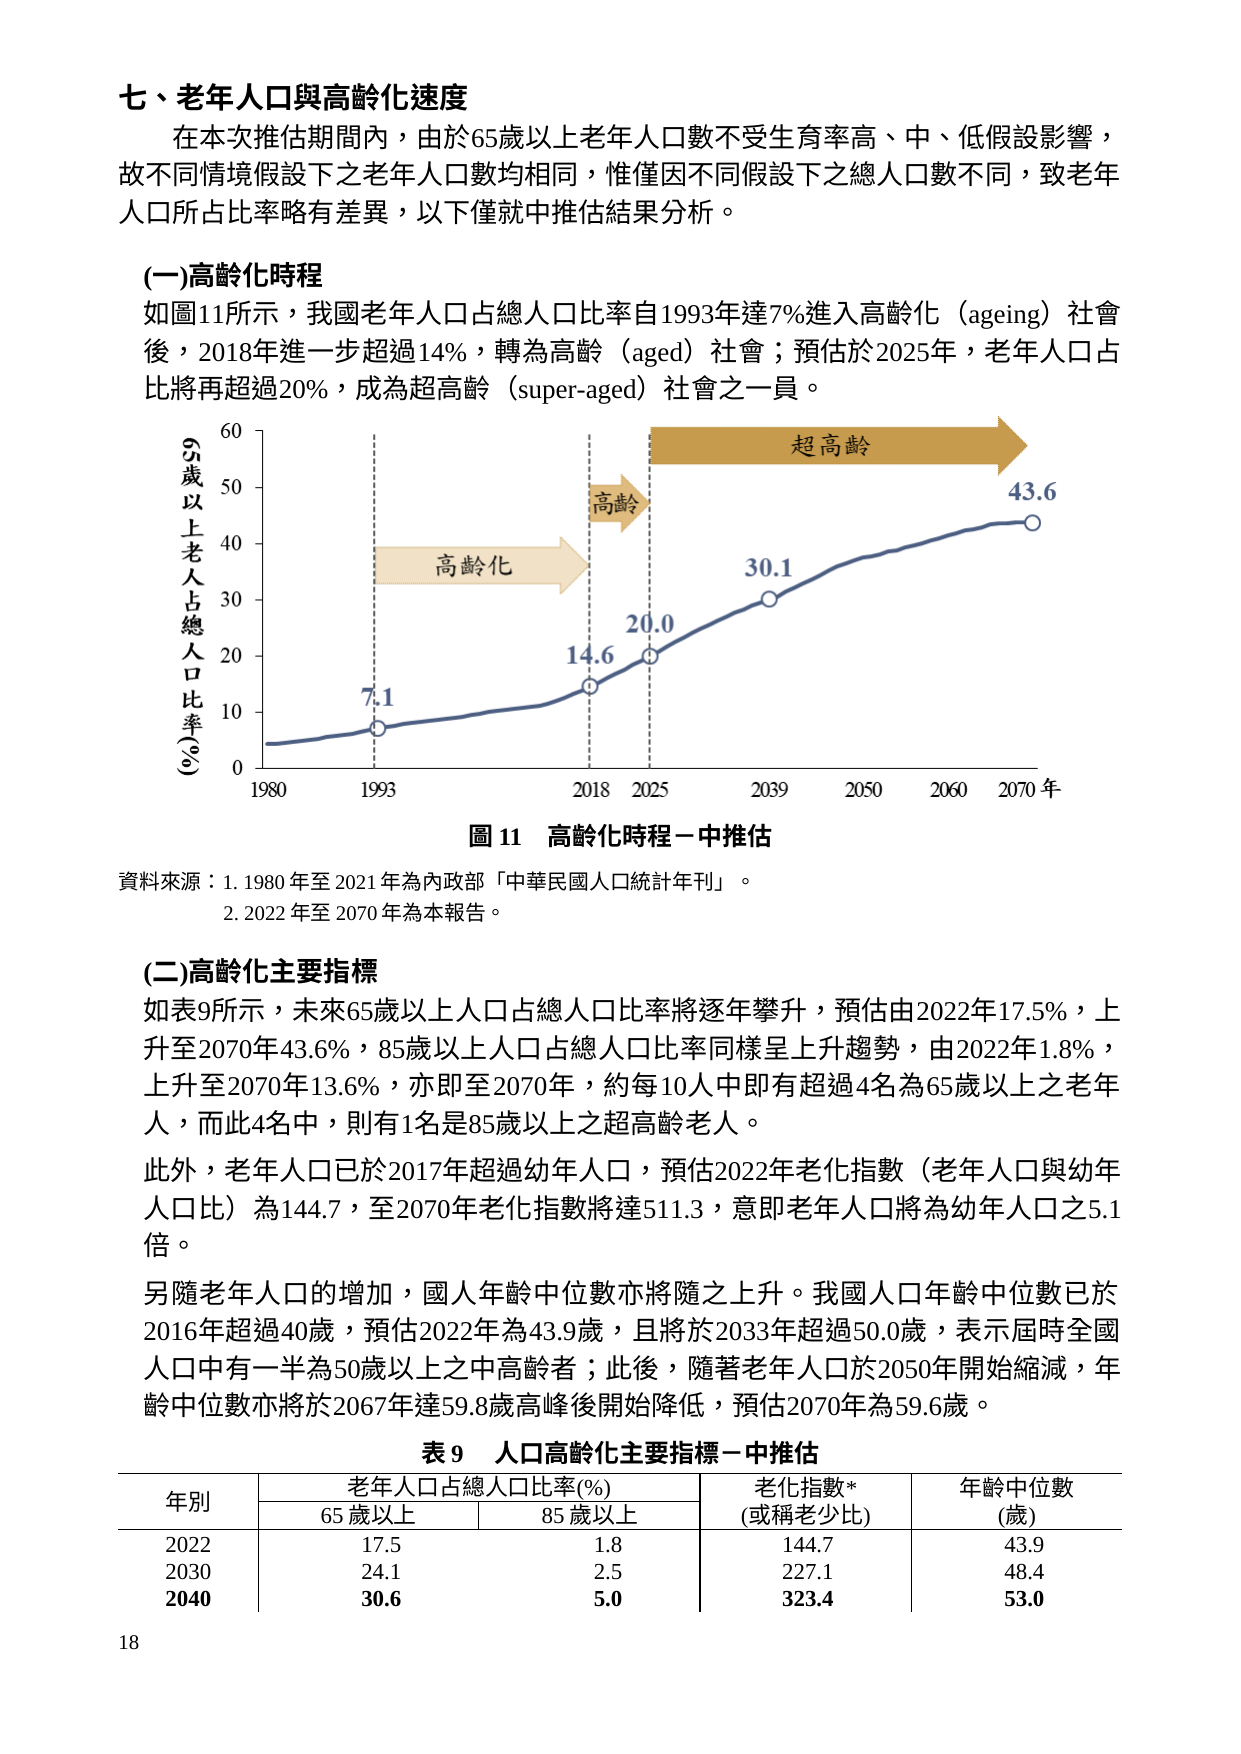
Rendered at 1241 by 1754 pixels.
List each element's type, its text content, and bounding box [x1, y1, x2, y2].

subtitle (二)高齡化主要指標 [143, 947, 1122, 991]
text 另隨老年人口的增加，國人年齡中位數亦將隨之上升。我國人口年齡中位數已於2016年超過40歲，預估2022年為43.9歲，且將於2033年超過50.0歲，表示屆時全國人口中有一半為50歲以上之中高齡者；此後，隨著老年人口於2050年開始縮減，年齡中位數亦將於2067年達59.8歲高峰後開始降低，預估2070年為59.6歲。 [143, 1273, 1122, 1423]
text 資料來源：1. 1980年至2021年為內政部「中華民國人口統計年刊」。 [118, 866, 1122, 896]
table_cell 227.1 [701, 1558, 911, 1584]
subtitle (一)高齡化時程 [143, 250, 1122, 294]
table_cell 2022 [118, 1530, 258, 1557]
text 此外，老年人口已於2017年超過幼年人口，預估2022年老化指數（老年人口與幼年人口比）為144.7，至2070年老化指數將達511.3，意即老年人口將為幼年人口之5.1倍。 [143, 1151, 1122, 1263]
text 表9 人口高齡化主要指標－中推估 [118, 1433, 1122, 1469]
table_cell 30.6 [259, 1585, 479, 1612]
text 在本次推估期間內，由於65歲以上老年人口數不受生育率高、中、低假設影響，故不同情境假設下之老年人口數均相同，惟僅因不同假設下之總人口數不同，致老年人口所占比率略有差異，以下僅就中推估結果分析。 [118, 117, 1122, 230]
table_cell 1.8 [479, 1530, 699, 1557]
table_header 老化指數* (或稱老少比) [701, 1474, 911, 1529]
table_cell 5.0 [479, 1585, 699, 1612]
text 2. 2022年至2070年為本報告。 [223, 896, 1122, 926]
table_cell 2030 [118, 1558, 258, 1584]
table_cell 53.0 [912, 1585, 1122, 1612]
table_cell 65歲以上 [259, 1502, 478, 1529]
table_cell 24.1 [259, 1558, 479, 1584]
table_header 年齡中位數 (歲) [912, 1474, 1122, 1529]
table_cell 17.5 [259, 1530, 479, 1557]
table_cell 2040 [118, 1585, 258, 1612]
table_cell 43.9 [912, 1530, 1122, 1557]
table_header 老年人口占總人口比率(%) [259, 1474, 699, 1501]
text 如表9所示，未來65歲以上人口占總人口比率將逐年攀升，預估由2022年17.5%，上升至2070年43.6%，85歲以上人口占總人口比率同樣呈上升趨勢，由2022年1.8%，上升至2070年13.6%，亦即至2070年，約每10人中即有超過4名為65歲以上之老年人，而此4名中，則有1名是85歲以上之超高齡老人。 [143, 991, 1122, 1141]
table_cell 144.7 [701, 1530, 911, 1557]
text 如圖11所示，我國老年人口占總人口比率自1993年達7%進入高齡化（ageing）社會後，2018年進一步超過14%，轉為高齡（aged）社會；預估於2025年，老年人口占比將再超過20%，成為超高齡（super-aged）社會之一員。 [143, 294, 1122, 406]
table_cell 2.5 [479, 1558, 699, 1584]
table_cell 85歲以上 [479, 1502, 699, 1529]
table_header 年別 [118, 1474, 258, 1529]
table_cell 323.4 [701, 1585, 911, 1612]
text 圖11 高齡化時程－中推估 [118, 817, 1122, 853]
subtitle 七、老年人口與高齡化速度 [118, 75, 1122, 117]
table_cell 48.4 [912, 1558, 1122, 1584]
